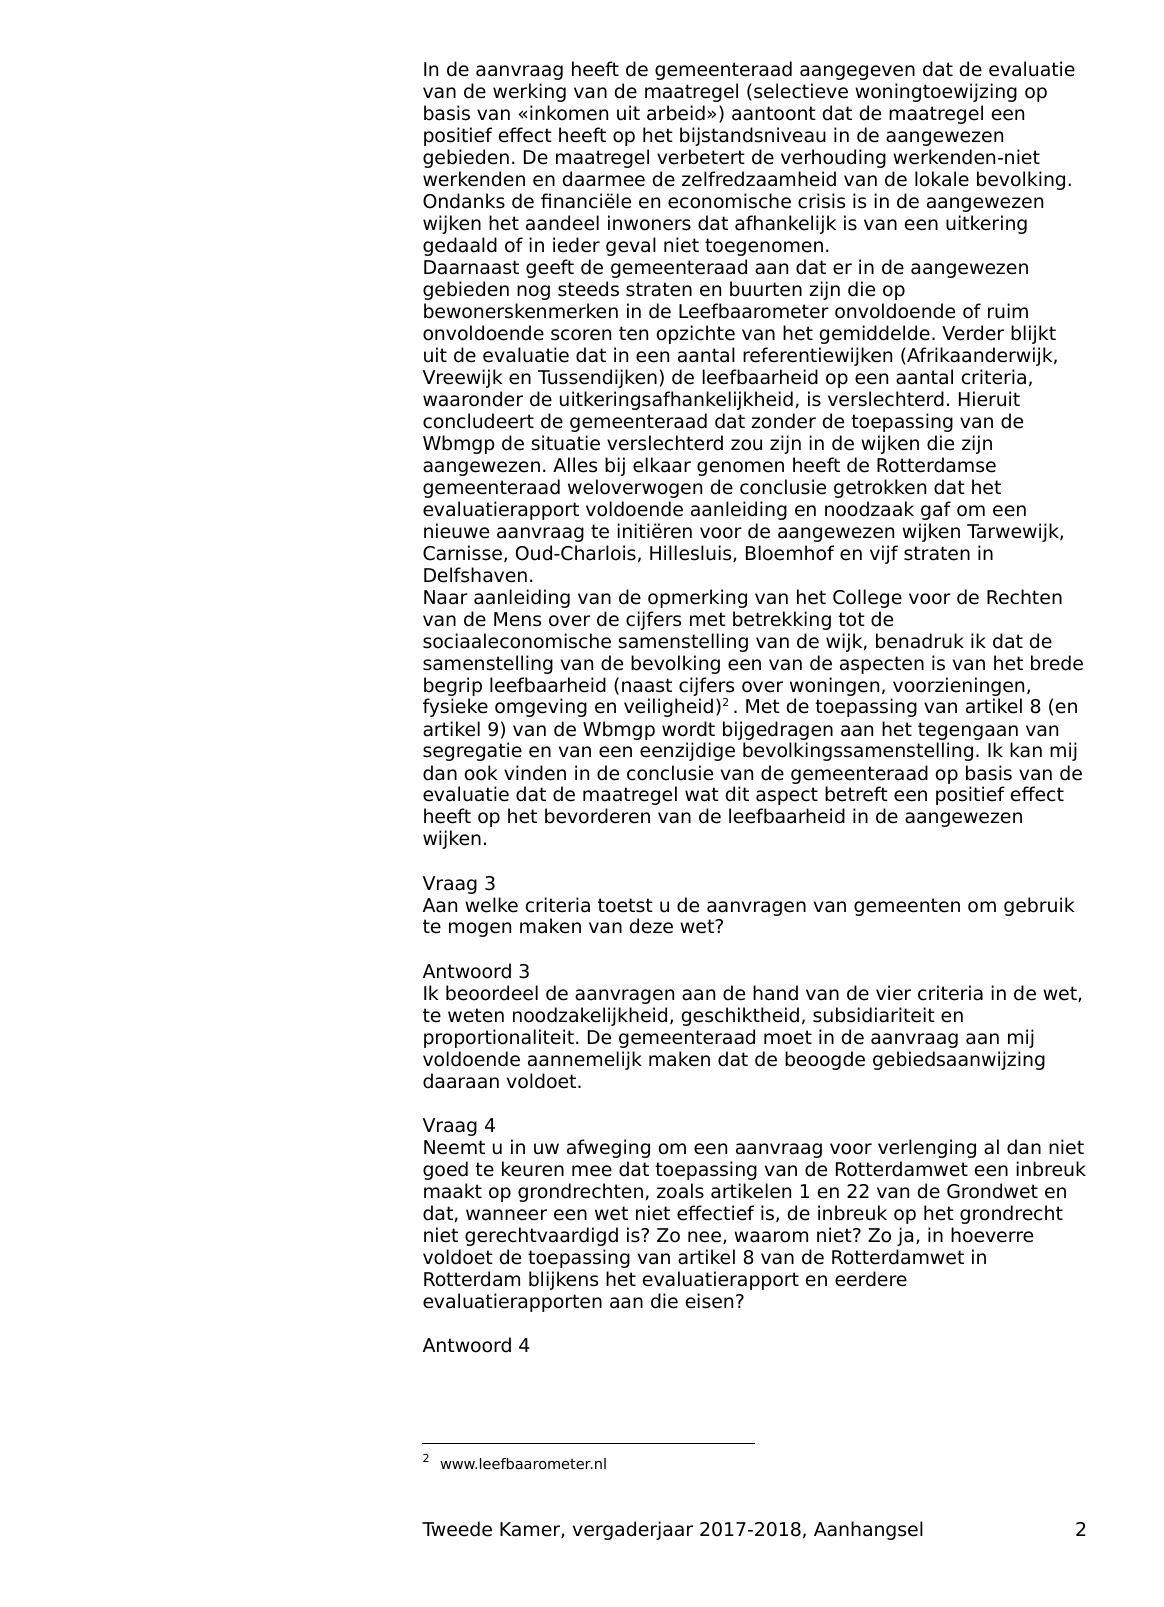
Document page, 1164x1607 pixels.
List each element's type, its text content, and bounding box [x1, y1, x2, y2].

text Ik beoordeel de aanvragen aan de hand van de vier criteria in de wet, te weten noodzakelijkheid, geschiktheid, subsidiariteit en proportionaliteit. De gemeenteraad moet in de aanvraag aan mij voldoende aannemelijk maken dat de beoogde gebiedsaanwijzing daaraan voldoet. [422, 983, 1087, 1092]
text Neemt u in uw afweging om een aanvraag voor verlenging al dan niet goed te keuren mee dat toepassing van de Rotterdamwet een inbreuk maakt op grondrechten, zoals artikelen 1 en 22 van de Grondwet en dat, wanneer een wet niet effectief is, de inbreuk op het grondrecht niet gerechtvaardigd is? Zo nee, waarom niet? Zo ja, in hoeverre voldoet de toepassing van artikel 8 van de Rotterdamwet in Rotterdam blijkens het evaluatierapport en eerdere evaluatierapporten aan die eisen? [422, 1137, 1087, 1312]
text Naar aanleiding van de opmerking van het College voor de Rechten van de Mens over de cijfers met betrekking tot de sociaaleconomische samenstelling van de wijk, benadruk ik dat de samenstelling van de bevolking een van de aspecten is van het brede begrip leefbaarheid (naast cijfers over woningen, voorzieningen, fysieke omgeving en veiligheid). Met de toepassing van artikel 8 (en artikel 9) van de Wbmgp wordt bijgedragen aan het tegengaan van segregatie en van een eenzijdige bevolkingssamenstelling. Ik kan mij dan ook vinden in de conclusie van de gemeenteraad op basis van de evaluatie dat de maatregel wat dit aspect betreft een positief effect heeft op het bevorderen van de leefbaarheid in de aangewezen wijken. [422, 587, 1087, 850]
text Daarnaast geeft de gemeenteraad aan dat er in de aangewezen gebieden nog steeds straten en buurten zijn die op bewonerskenmerken in de Leefbaarometer onvoldoende of ruim onvoldoende scoren ten opzichte van het gemiddelde. Verder blijkt uit de evaluatie dat in een aantal referentiewijken (Afrikaanderwijk, Vreewijk en Tussendijken) de leefbaarheid op een aantal criteria, waaronder de uitkeringsafhankelijkheid, is verslechterd. Hieruit concludeert de gemeenteraad dat zonder de toepassing van de Wbmgp de situatie verslechterd zou zijn in de wijken die zijn aangewezen. Alles bij elkaar genomen heeft de Rotterdamse gemeenteraad weloverwogen de conclusie getrokken dat het evaluatierapport voldoende aanleiding en noodzaak gaf om een nieuwe aanvraag te initiëren voor de aangewezen wijken Tarwewijk, Carnisse, Oud-Charlois, Hillesluis, Bloemhof en vijf straten in Delfshaven. [422, 257, 1087, 587]
text Aan welke criteria toetst u de aanvragen van gemeenten om gebruik te mogen maken van deze wet? [422, 894, 1087, 938]
text Antwoord 4 [422, 1335, 1087, 1357]
text Antwoord 3 [422, 961, 1087, 983]
text www.leefbaarometer.nl [422, 1452, 1087, 1474]
text Vraag 3 [422, 872, 1087, 894]
text Vraag 4 [422, 1115, 1087, 1137]
text In de aanvraag heeft de gemeenteraad aangegeven dat de evaluatie van de werking van de maatregel (selectieve woningtoewijzing op basis van «inkomen uit arbeid») aantoont dat de maatregel een positief effect heeft op het bijstandsniveau in de aangewezen gebieden. De maatregel verbetert de verhouding werkenden-niet werkenden en daarmee de zelfredzaamheid van de lokale bevolking. Ondanks de financiële en economische crisis is in de aangewezen wijken het aandeel inwoners dat afhankelijk is van een uitkering gedaald of in ieder geval niet toegenomen. [422, 59, 1087, 257]
